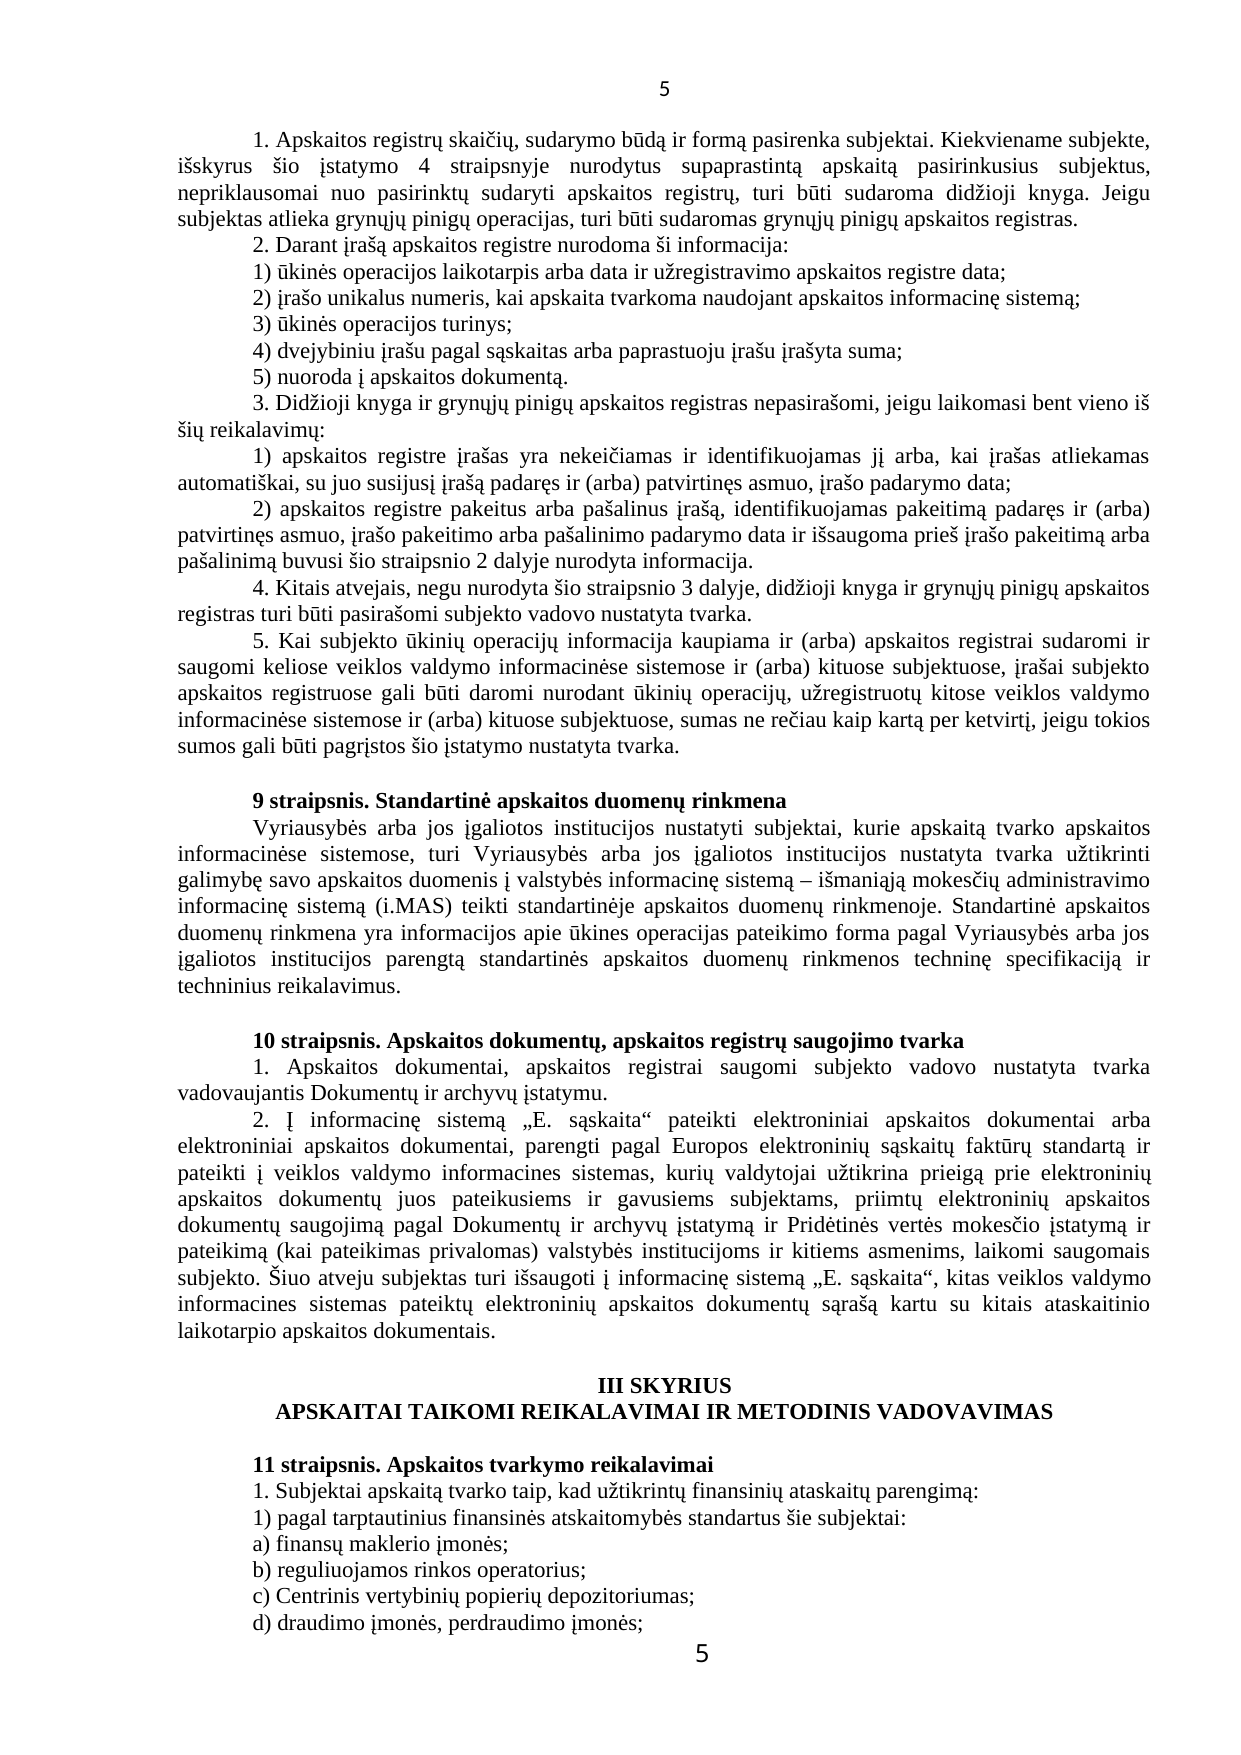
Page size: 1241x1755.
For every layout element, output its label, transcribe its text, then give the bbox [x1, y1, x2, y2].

text c) Centrinis vertybinių popierių depozitoriumas; [177, 1583, 1152, 1609]
text 11 straipsnis. Apskaitos tvarkymo reikalavimai [177, 1451, 1152, 1477]
text 5. Kai subjekto ūkinių operacijų informacija kaupiama ir (arba) apskaitos registrai sudaromi ir saugomi keliose veiklos valdymo informacinėse sistemose ir (arba) kituose subjektuose, įrašai subjekto apskaitos registruose gali būti daromi nurodant ūkinių operacijų, užregistruotų kitose veiklos valdymo informacinėse sistemose ir (arba) kituose subjektuose, sumas ne rečiau kaip kartą per ketvirtį, jeigu tokios sumos gali būti pagrįstos šio įstatymo nustatyta tvarka. [177, 627, 1152, 758]
text 1. Apskaitos registrų skaičių, sudarymo būdą ir formą pasirenka subjektai. Kiekviename subjekte, išskyrus šio įstatymo 4 straipsnyje nurodytus supaprastintą apskaitą pasirinkusius subjektus, nepriklausomai nuo pasirinktų sudaryti apskaitos registrų, turi būti sudaroma didžioji knyga. Jeigu subjektas atlieka grynųjų pinigų operacijas, turi būti sudaromas grynųjų pinigų apskaitos registras. [177, 126, 1152, 231]
text 1) pagal tarptautinius finansinės atskaitomybės standartus šie subjektai: [177, 1503, 1152, 1530]
text 1) ūkinės operacijos laikotarpis arba data ir užregistravimo apskaitos registre data; [177, 258, 1152, 284]
text d) draudimo įmonės, perdraudimo įmonės; [177, 1609, 1152, 1635]
text III SKYRIUS [177, 1372, 1152, 1398]
text a) finansų maklerio įmonės; [177, 1530, 1152, 1556]
text 10 straipsnis. Apskaitos dokumentų, apskaitos registrų saugojimo tvarka [177, 1027, 1152, 1053]
text 2) įrašo unikalus numeris, kai apskaita tvarkoma naudojant apskaitos informacinę sistemą; [177, 284, 1152, 310]
text 1. Apskaitos dokumentai, apskaitos registrai saugomi subjekto vadovo nustatyta tvarka vadovaujantis Dokumentų ir archyvų įstatymu. [177, 1053, 1152, 1106]
text 2) apskaitos registre pakeitus arba pašalinus įrašą, identifikuojamas pakeitimą padaręs ir (arba) patvirtinęs asmuo, įrašo pakeitimo arba pašalinimo padarymo data ir išsaugoma prieš įrašo pakeitimą arba pašalinimą buvusi šio straipsnio 2 dalyje nurodyta informacija. [177, 495, 1152, 574]
text 2. Į informacinę sistemą „E. sąskaita“ pateikti elektroniniai apskaitos dokumentai arba elektroniniai apskaitos dokumentai, parengti pagal Europos elektroninių sąskaitų faktūrų standartą ir pateikti į veiklos valdymo informacines sistemas, kurių valdytojai užtikrina prieigą prie elektroninių apskaitos dokumentų juos pateikusiems ir gavusiems subjektams, priimtų elektroninių apskaitos dokumentų saugojimą pagal Dokumentų ir archyvų įstatymą ir Pridėtinės vertės mokesčio įstatymą ir pateikimą (kai pateikimas privalomas) valstybės institucijoms ir kitiems asmenims, laikomi saugomais subjekto. Šiuo atveju subjektas turi išsaugoti į informacinę sistemą „E. sąskaita“, kitas veiklos valdymo informacines sistemas pateiktų elektroninių apskaitos dokumentų sąrašą kartu su kitais ataskaitinio laikotarpio apskaitos dokumentais. [177, 1106, 1152, 1343]
text 4. Kitais atvejais, negu nurodyta šio straipsnio 3 dalyje, didžioji knyga ir grynųjų pinigų apskaitos registras turi būti pasirašomi subjekto vadovo nustatyta tvarka. [177, 574, 1152, 627]
text 9 straipsnis. Standartinė apskaitos duomenų rinkmena [177, 787, 1152, 813]
text 2. Darant įrašą apskaitos registre nurodoma ši informacija: [177, 231, 1152, 258]
text Vyriausybės arba jos įgaliotos institucijos nustatyti subjektai, kurie apskaitą tvarko apskaitos informacinėse sistemose, turi Vyriausybės arba jos įgaliotos institucijos nustatyta tvarka užtikrinti galimybę savo apskaitos duomenis į valstybės informacinę sistemą – išmaniąją mokesčių administravimo informacinę sistemą (i.MAS) teikti standartinėje apskaitos duomenų rinkmenoje. Standartinė apskaitos duomenų rinkmena yra informacijos apie ūkines operacijas pateikimo forma pagal Vyriausybės arba jos įgaliotos institucijos parengtą standartinės apskaitos duomenų rinkmenos techninę specifikaciją ir techninius reikalavimus. [177, 813, 1152, 998]
text 4) dvejybiniu įrašu pagal sąskaitas arba paprastuoju įrašu įrašyta suma; [177, 337, 1152, 363]
text b) reguliuojamos rinkos operatorius; [177, 1556, 1152, 1583]
text APSKAITAI TAIKOMI REIKALAVIMAI IR METODINIS VADOVAVIMAS [177, 1398, 1152, 1424]
text 3) ūkinės operacijos turinys; [177, 310, 1152, 337]
text 5) nuoroda į apskaitos dokumentą. [177, 363, 1152, 389]
text 3. Didžioji knyga ir grynųjų pinigų apskaitos registras nepasirašomi, jeigu laikomasi bent vieno iš šių reikalavimų: [177, 389, 1152, 442]
text 1. Subjektai apskaitą tvarko taip, kad užtikrintų finansinių ataskaitų parengimą: [177, 1477, 1152, 1503]
text 1) apskaitos registre įrašas yra nekeičiamas ir identifikuojamas jį arba, kai įrašas atliekamas automatiškai, su juo susijusį įrašą padaręs ir (arba) patvirtinęs asmuo, įrašo padarymo data; [177, 442, 1152, 495]
